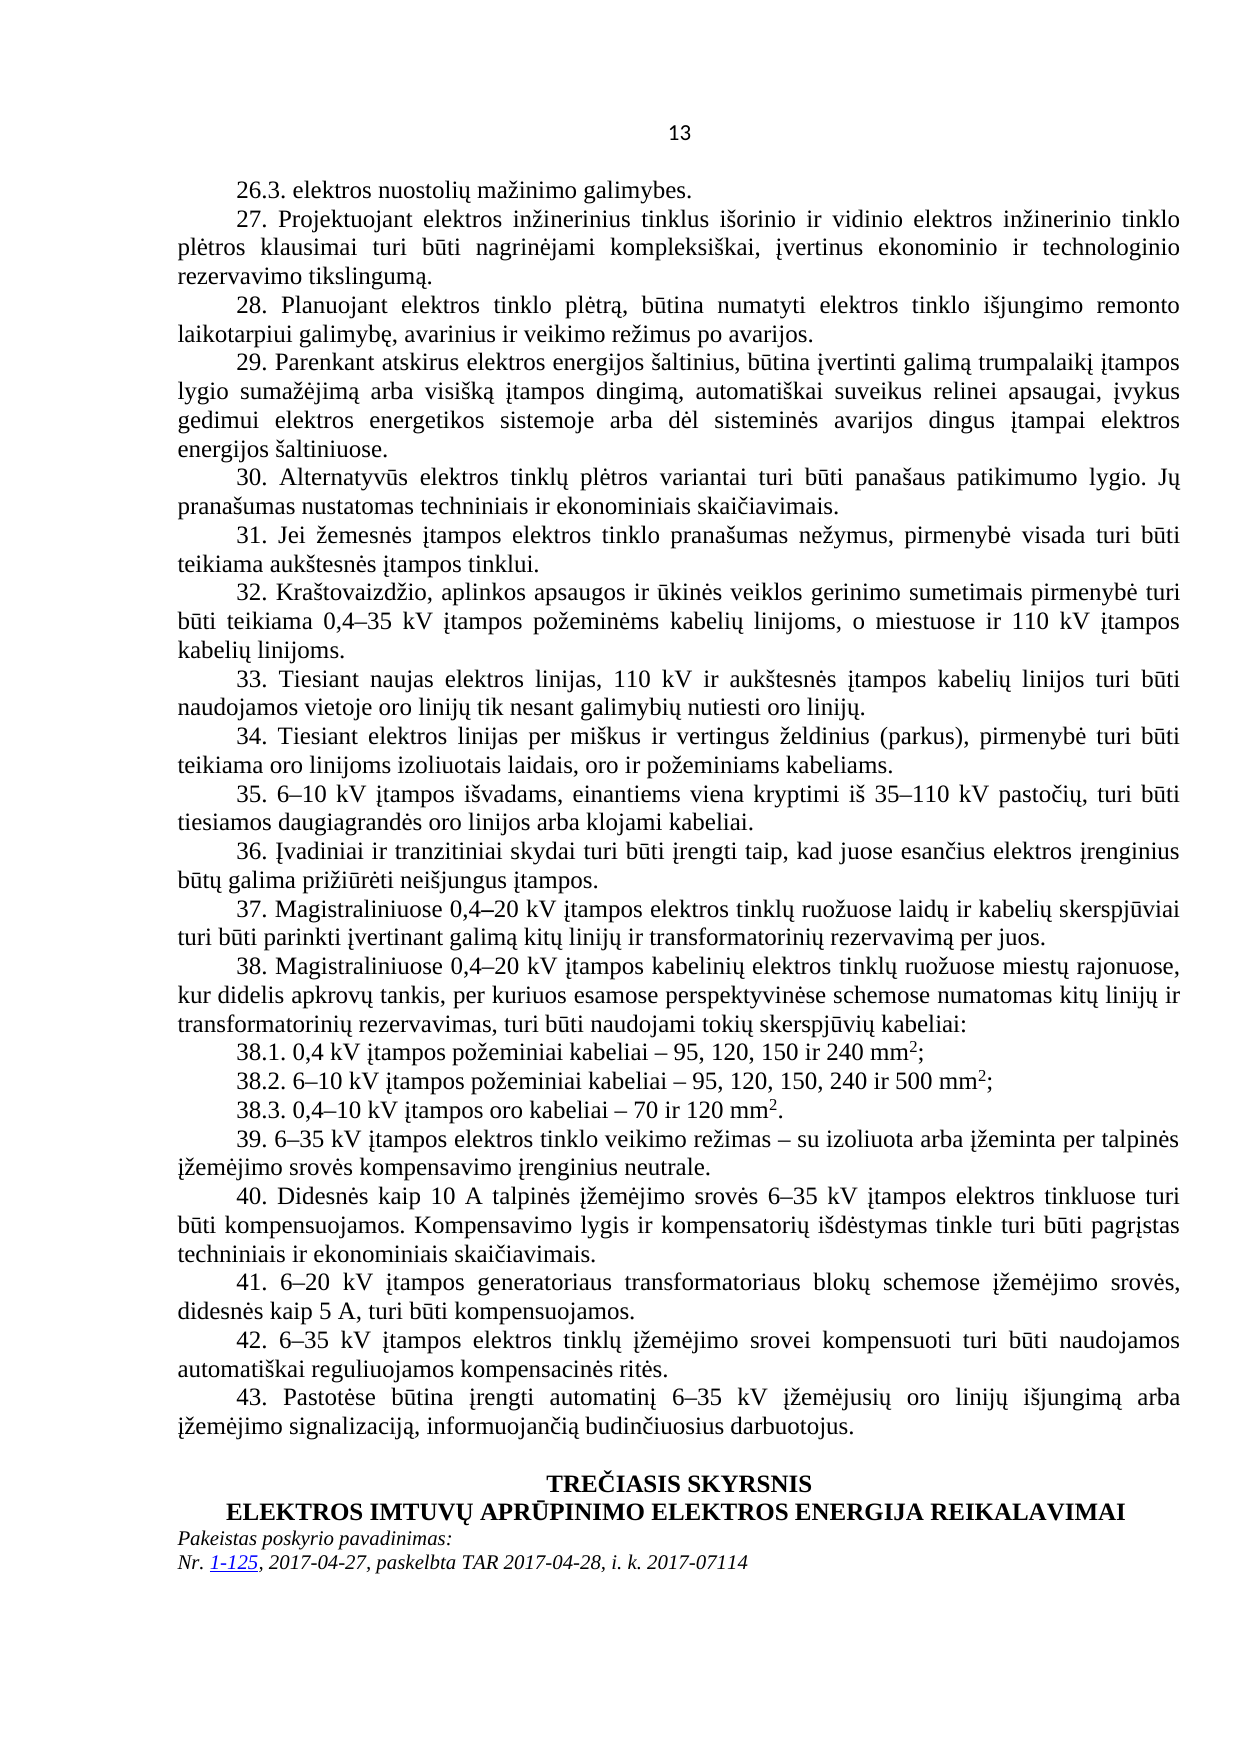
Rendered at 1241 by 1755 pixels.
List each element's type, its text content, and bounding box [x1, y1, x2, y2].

text 35. 6–10 kV įtampos išvadams, einantiems viena kryptimi iš 35–110 kV pastočių, turi būti tiesiamos daugiagrandės oro linijos arba klojami kabeliai. [177, 779, 1181, 836]
text Nr. 1-125, 2017-04-27, paskelbta TAR 2017-04-28, i. k. 2017-07114 [177, 1550, 1181, 1574]
text 37. Magistraliniuose 0,4–20 kV įtampos elektros tinklų ruožuose laidų ir kabelių skerspjūviai turi būti parinkti įvertinant galimą kitų linijų ir transformatorinių rezervavimą per juos. [177, 894, 1181, 951]
text TREČIASIS SKYRSNIS [177, 1469, 1181, 1497]
text Pakeistas poskyrio pavadinimas: [177, 1526, 1181, 1550]
text 38. Magistraliniuose 0,4–20 kV įtampos kabelinių elektros tinklų ruožuose miestų rajonuose, kur didelis apkrovų tankis, per kuriuos esamose perspektyvinėse schemose numatomas kitų linijų ir transformatorinių rezervavimas, turi būti naudojami tokių skerspjūvių kabeliai: [177, 951, 1181, 1037]
text 38.2. 6–10 kV įtampos požeminiai kabeliai – 95, 120, 150, 240 ir 500 mm2; [177, 1066, 1181, 1095]
text 29. Parenkant atskirus elektros energijos šaltinius, būtina įvertinti galimą trumpalaikį įtampos lygio sumažėjimą arba visišką įtampos dingimą, automatiškai suveikus relinei apsaugai, įvykus gedimui elektros energetikos sistemoje arba dėl sisteminės avarijos dingus įtampai elektros energijos šaltiniuose. [177, 347, 1181, 462]
text 38.1. 0,4 kV įtampos požeminiai kabeliai – 95, 120, 150 ir 240 mm2; [177, 1037, 1181, 1066]
text 33. Tiesiant naujas elektros linijas, 110 kV ir aukštesnės įtampos kabelių linijos turi būti naudojamos vietoje oro linijų tik nesant galimybių nutiesti oro linijų. [177, 664, 1181, 721]
text 38.3. 0,4–10 kV įtampos oro kabeliai – 70 ir 120 mm2. [177, 1095, 1181, 1124]
text 27. Projektuojant elektros inžinerinius tinklus išorinio ir vidinio elektros inžinerinio tinklo plėtros klausimai turi būti nagrinėjami kompleksiškai, įvertinus ekonominio ir technologinio rezervavimo tikslingumą. [177, 204, 1181, 290]
text 34. Tiesiant elektros linijas per miškus ir vertingus želdinius (parkus), pirmenybė turi būti teikiama oro linijoms izoliuotais laidais, oro ir požeminiams kabeliams. [177, 721, 1181, 779]
text 31. Jei žemesnės įtampos elektros tinklo pranašumas nežymus, pirmenybė visada turi būti teikiama aukštesnės įtampos tinklui. [177, 520, 1181, 577]
text 36. Įvadiniai ir tranzitiniai skydai turi būti įrengti taip, kad juose esančius elektros įrenginius būtų galima prižiūrėti neišjungus įtampos. [177, 836, 1181, 894]
text 42. 6–35 kV įtampos elektros tinklų įžemėjimo srovei kompensuoti turi būti naudojamos automatiškai reguliuojamos kompensacinės ritės. [177, 1325, 1181, 1382]
text 39. 6–35 kV įtampos elektros tinklo veikimo režimas – su izoliuota arba įžeminta per talpinės įžemėjimo srovės kompensavimo įrenginius neutrale. [177, 1124, 1181, 1181]
text 28. Planuojant elektros tinklo plėtrą, būtina numatyti elektros tinklo išjungimo remonto laikotarpiui galimybę, avarinius ir veikimo režimus po avarijos. [177, 290, 1181, 347]
text 26.3. elektros nuostolių mažinimo galimybes. [177, 175, 1181, 204]
text 43. Pastotėse būtina įrengti automatinį 6–35 kV įžemėjusių oro linijų išjungimą arba įžemėjimo signalizaciją, informuojančią budinčiuosius darbuotojus. [177, 1382, 1181, 1440]
text 32. Kraštovaizdžio, aplinkos apsaugos ir ūkinės veiklos gerinimo sumetimais pirmenybė turi būti teikiama 0,4–35 kV įtampos požeminėms kabelių linijoms, o miestuose ir 110 kV įtampos kabelių linijoms. [177, 577, 1181, 664]
text 41. 6–20 kV įtampos generatoriaus transformatoriaus blokų schemose įžemėjimo srovės, didesnės kaip 5 A, turi būti kompensuojamos. [177, 1267, 1181, 1325]
text 40. Didesnės kaip 10 A talpinės įžemėjimo srovės 6–35 kV įtampos elektros tinkluose turi būti kompensuojamos. Kompensavimo lygis ir kompensatorių išdėstymas tinkle turi būti pagrįstas techniniais ir ekonominiais skaičiavimais. [177, 1181, 1181, 1267]
text 30. Alternatyvūs elektros tinklų plėtros variantai turi būti panašaus patikimumo lygio. Jų pranašumas nustatomas techniniais ir ekonominiais skaičiavimais. [177, 462, 1181, 520]
text ELEKTROS IMTUVŲ APRŪPINIMO ELEKTROS ENERGIJA REIKALAVIMAI [177, 1497, 1181, 1526]
